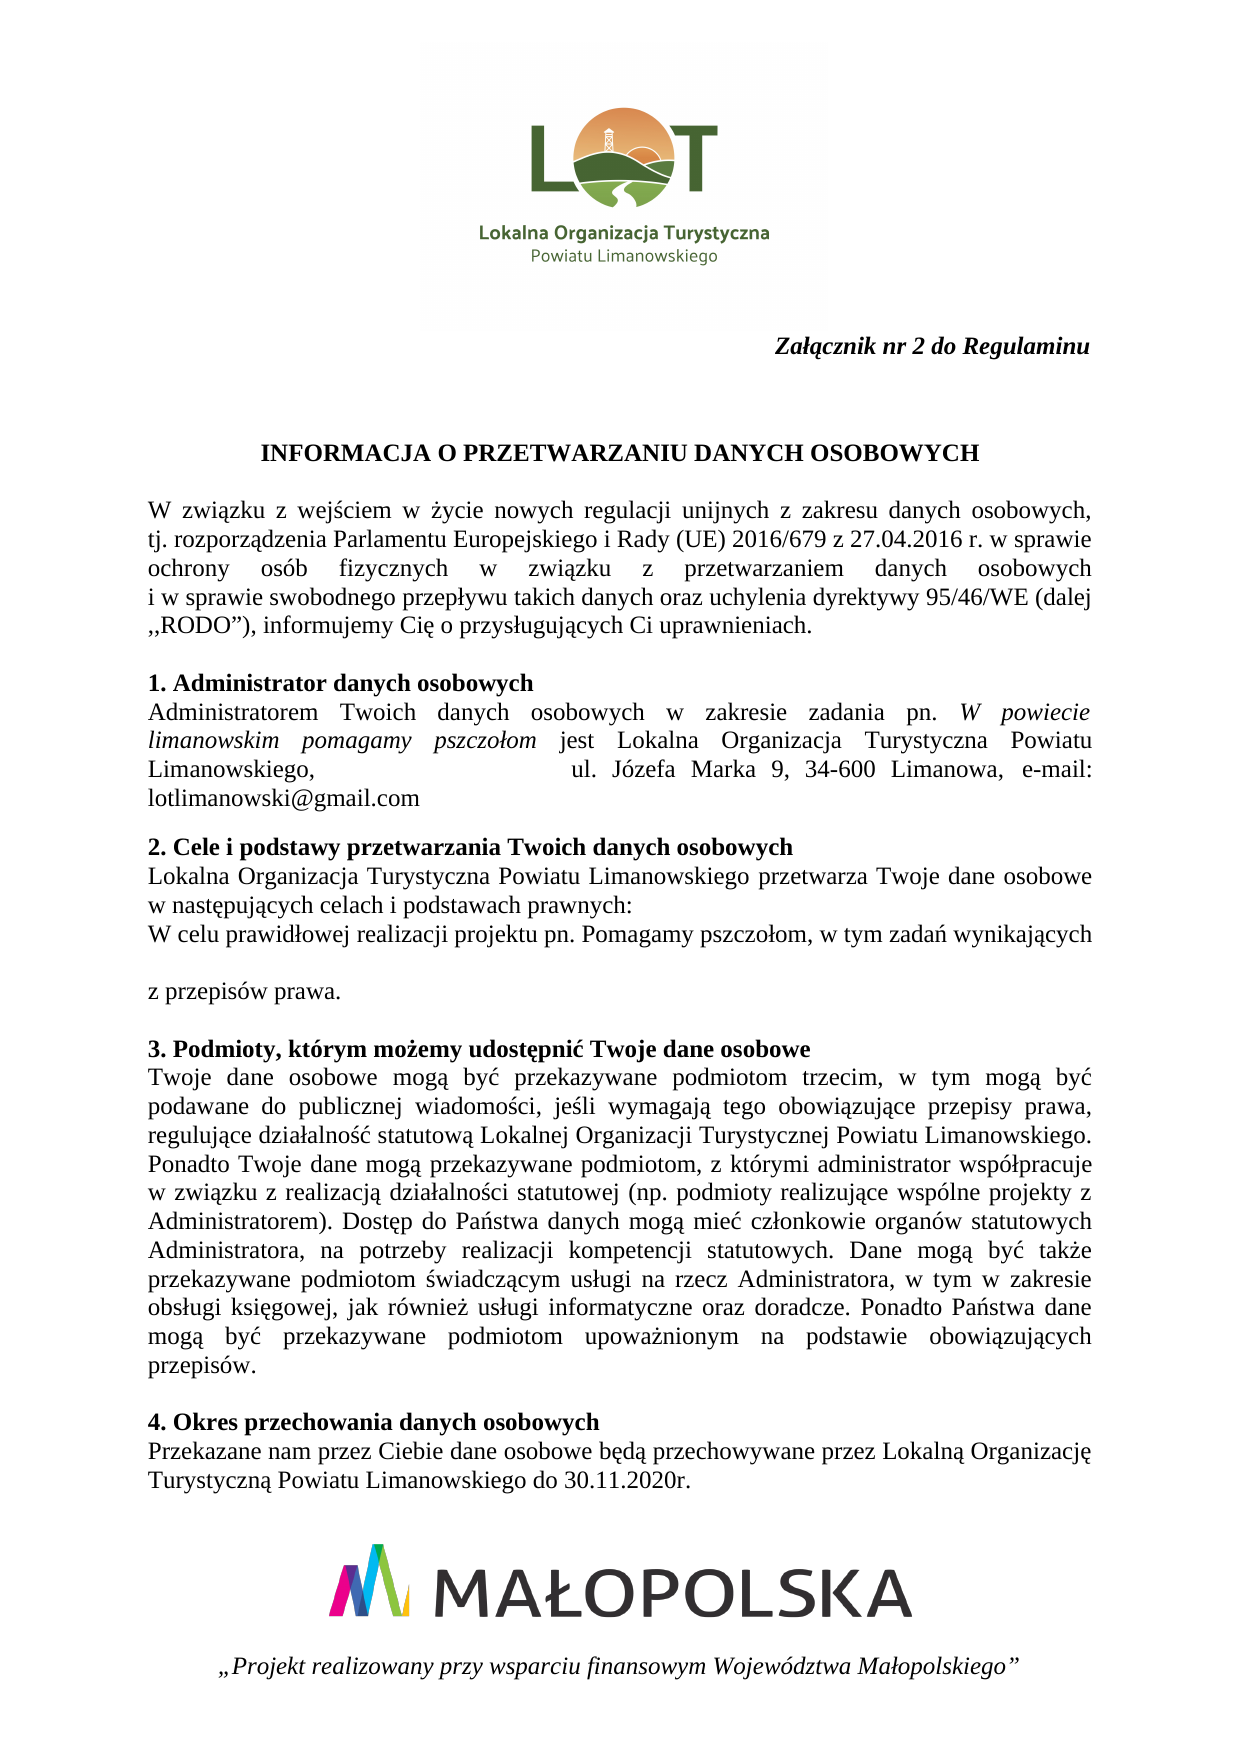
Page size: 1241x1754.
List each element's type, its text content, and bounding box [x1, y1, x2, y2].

text Administratorem Twoich danych osobowych w zakresie zadania pn. W powiecie limanowskim pomagamy pszczołom jest Lokalna Organizacja Turystyczna Powiatu Limanowskiego, ul. Józefa Marka 9, 34-600 Limanowa, e-mail: lotlimanowski@gmail.com [148, 697, 1093, 812]
text INFORMACJA O PRZETWARZANIU DANYCH OSOBOWYCH [148, 438, 1093, 467]
text 4. Okres przechowania danych osobowych [148, 1407, 1093, 1436]
text 2. Cele i podstawy przetwarzania Twoich danych osobowych [148, 832, 1093, 861]
text Twoje dane osobowe mogą być przekazywane podmiotom trzecim, w tym mogą być podawane do publicznej wiadomości, jeśli wymagają tego obowiązujące przepisy prawa, regulujące działalność statutową Lokalnej Organizacji Turystycznej Powiatu Limanowskiego. Ponadto Twoje dane mogą przekazywane podmiotom, z którymi administrator współpracuje w związku z realizacją działalności statutowej (np. podmioty realizujące wspólne projekty z Administratorem). Dostęp do Państwa danych mogą mieć członkowie organów statutowych Administratora, na potrzeby realizacji kompetencji statutowych. Dane mogą być także przekazywane podmiotom świadczącym usługi na rzecz Administratora, w tym w zakresie obsługi księgowej, jak również usługi informatyczne oraz doradcze. Ponadto Państwa dane mogą być przekazywane podmiotom upoważnionym na podstawie obowiązujących przepisów. [148, 1062, 1093, 1379]
text 3. Podmioty, którym możemy udostępnić Twoje dane osobowe [148, 1034, 1093, 1062]
text 1. Administrator danych osobowych [148, 668, 1093, 697]
text Lokalna Organizacja Turystyczna Powiatu Limanowskiego przetwarza Twoje dane osobowe w następujących celach i podstawach prawnych: [148, 861, 1093, 919]
text Przekazane nam przez Ciebie dane osobowe będą przechowywane przez Lokalną Organizację Turystyczną Powiatu Limanowskiego do 30.11.2020r. [148, 1436, 1093, 1494]
text Załącznik nr 2 do Regulaminu [148, 331, 1093, 360]
text W celu prawidłowej realizacji projektu pn. Pomagamy pszczołom, w tym zadań wynikających z przepisów prawa. [148, 919, 1093, 1005]
text W związku z wejściem w życie nowych regulacji unijnych z zakresu danych osobowych, tj. rozporządzenia Parlamentu Europejskiego i Rady (UE) 2016/679 z 27.04.2016 r. w sprawie ochrony osób fizycznych w związku z przetwarzaniem danych osobowych i w sprawie swobodnego przepływu takich danych oraz uchylenia dyrektywy 95/46/WE (dalej ,,RODO”), informujemy Cię o przysługujących Ci uprawnieniach. [148, 495, 1093, 639]
